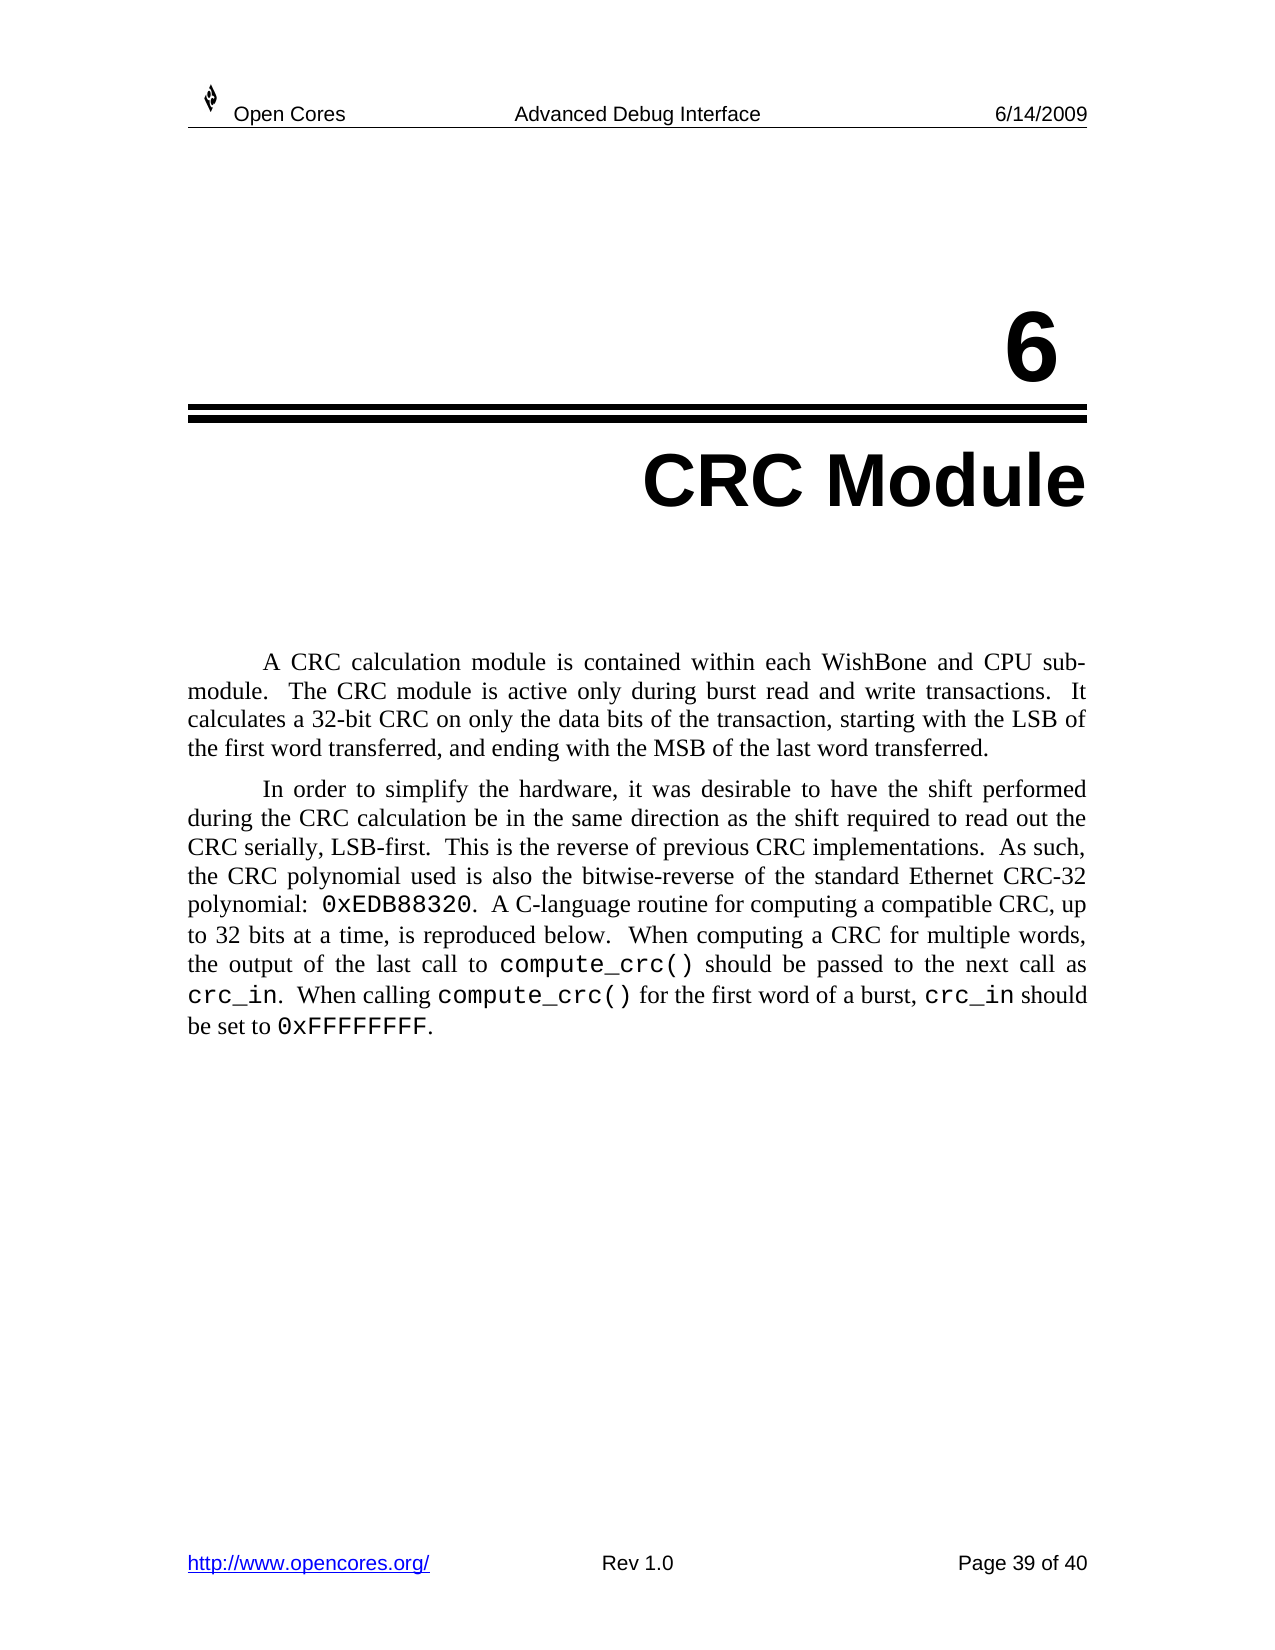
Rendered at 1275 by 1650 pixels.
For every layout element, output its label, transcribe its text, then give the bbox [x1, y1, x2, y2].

text A CRC calculation module is contained within each WishBone and CPU sub-module. The CRC module is active only during burst read and write transactions. It calculates a 32-bit CRC on only the data bits of the transaction, starting with the LSB of the first word transferred, and ending with the MSB of the last word transferred. [187, 647, 1087, 762]
subtitle CRC Module [187, 436, 1087, 522]
text In order to simplify the hardware, it was desirable to have the shift performed during the CRC calculation be in the same direction as the shift required to read out the CRC serially, LSB-first. This is the reverse of previous CRC implementations. As such, the CRC polynomial used is also the bitwise-reverse of the standard Ethernet CRC-32 polynomial: 0xEDB88320. A C-language routine for computing a compatible CRC, up to 32 bits at a time, is reproduced below. When computing a CRC for multiple words, the output of the last call to compute_crc() should be passed to the next call as crc_in. When calling compute_crc() for the first word of a burst, crc_in should be set to 0xFFFFFFFF. [187, 774, 1087, 1042]
